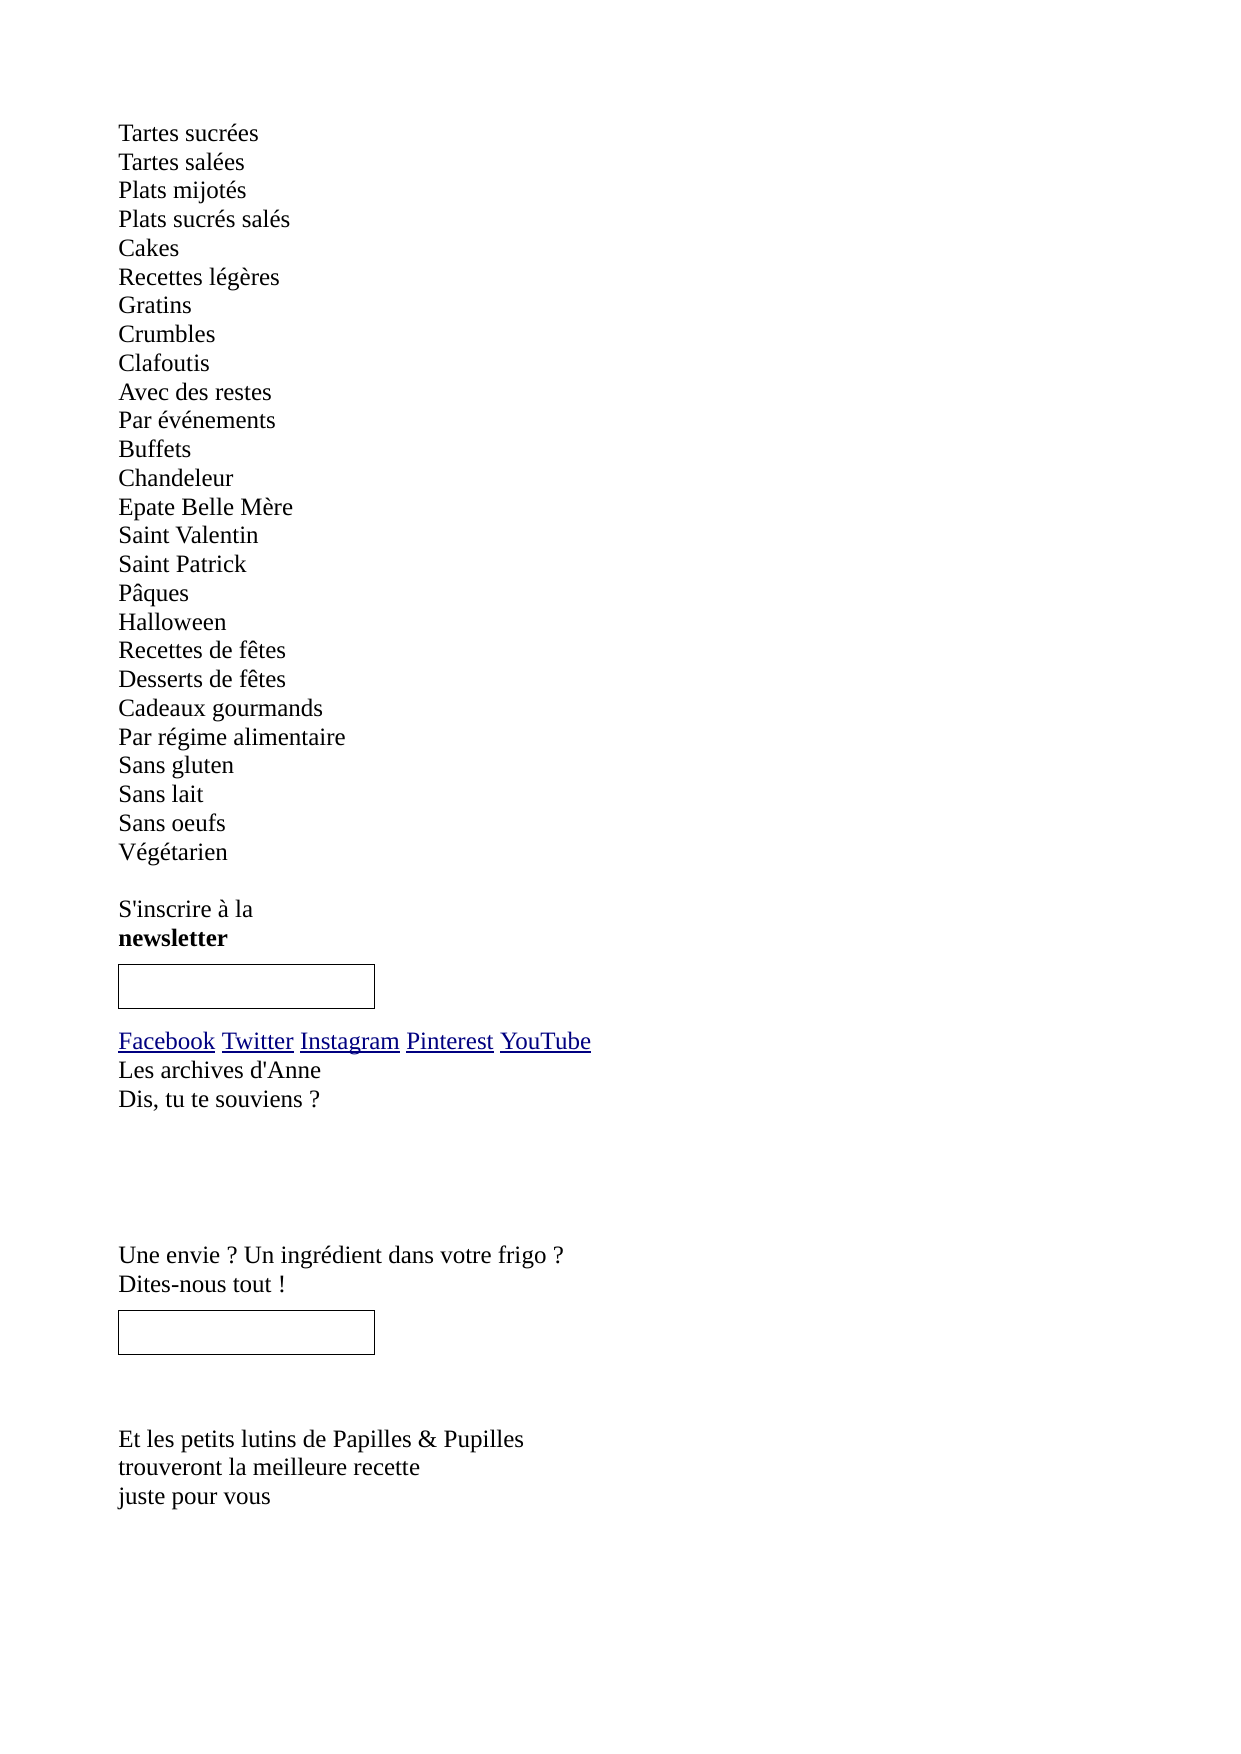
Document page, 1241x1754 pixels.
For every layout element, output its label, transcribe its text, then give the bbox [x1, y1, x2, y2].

text Une envie ? Un ingrédient dans votre frigo ? Dites-nous tout ! [118, 1240, 1122, 1297]
text Et les petits lutins de Papilles & Pupilles trouveront la meilleure recette juste pour vous [118, 1424, 1122, 1510]
text Tartes sucrées Tartes salées Plats mijotés Plats sucrés salés Cakes Recettes légères Gratins Crumbles Clafoutis Avec des restes [118, 118, 1122, 406]
text Les archives d'Anne [118, 1055, 1122, 1084]
text Buffets Chandeleur Epate Belle Mère Saint Valentin Saint Patrick Pâques Halloween Recettes de fêtes Desserts de fêtes Cadeaux gourmands [118, 434, 1122, 722]
text Par régime alimentaire [118, 722, 1122, 751]
text Dis, tu te souviens ? [118, 1084, 1122, 1112]
text S'inscrire à la newsletter [118, 894, 1122, 952]
text Par événements [118, 406, 1122, 434]
text Facebook Twitter Instagram Pinterest YouTube [118, 1026, 1122, 1055]
text Sans gluten Sans lait Sans oeufs Végétarien [118, 751, 1122, 866]
